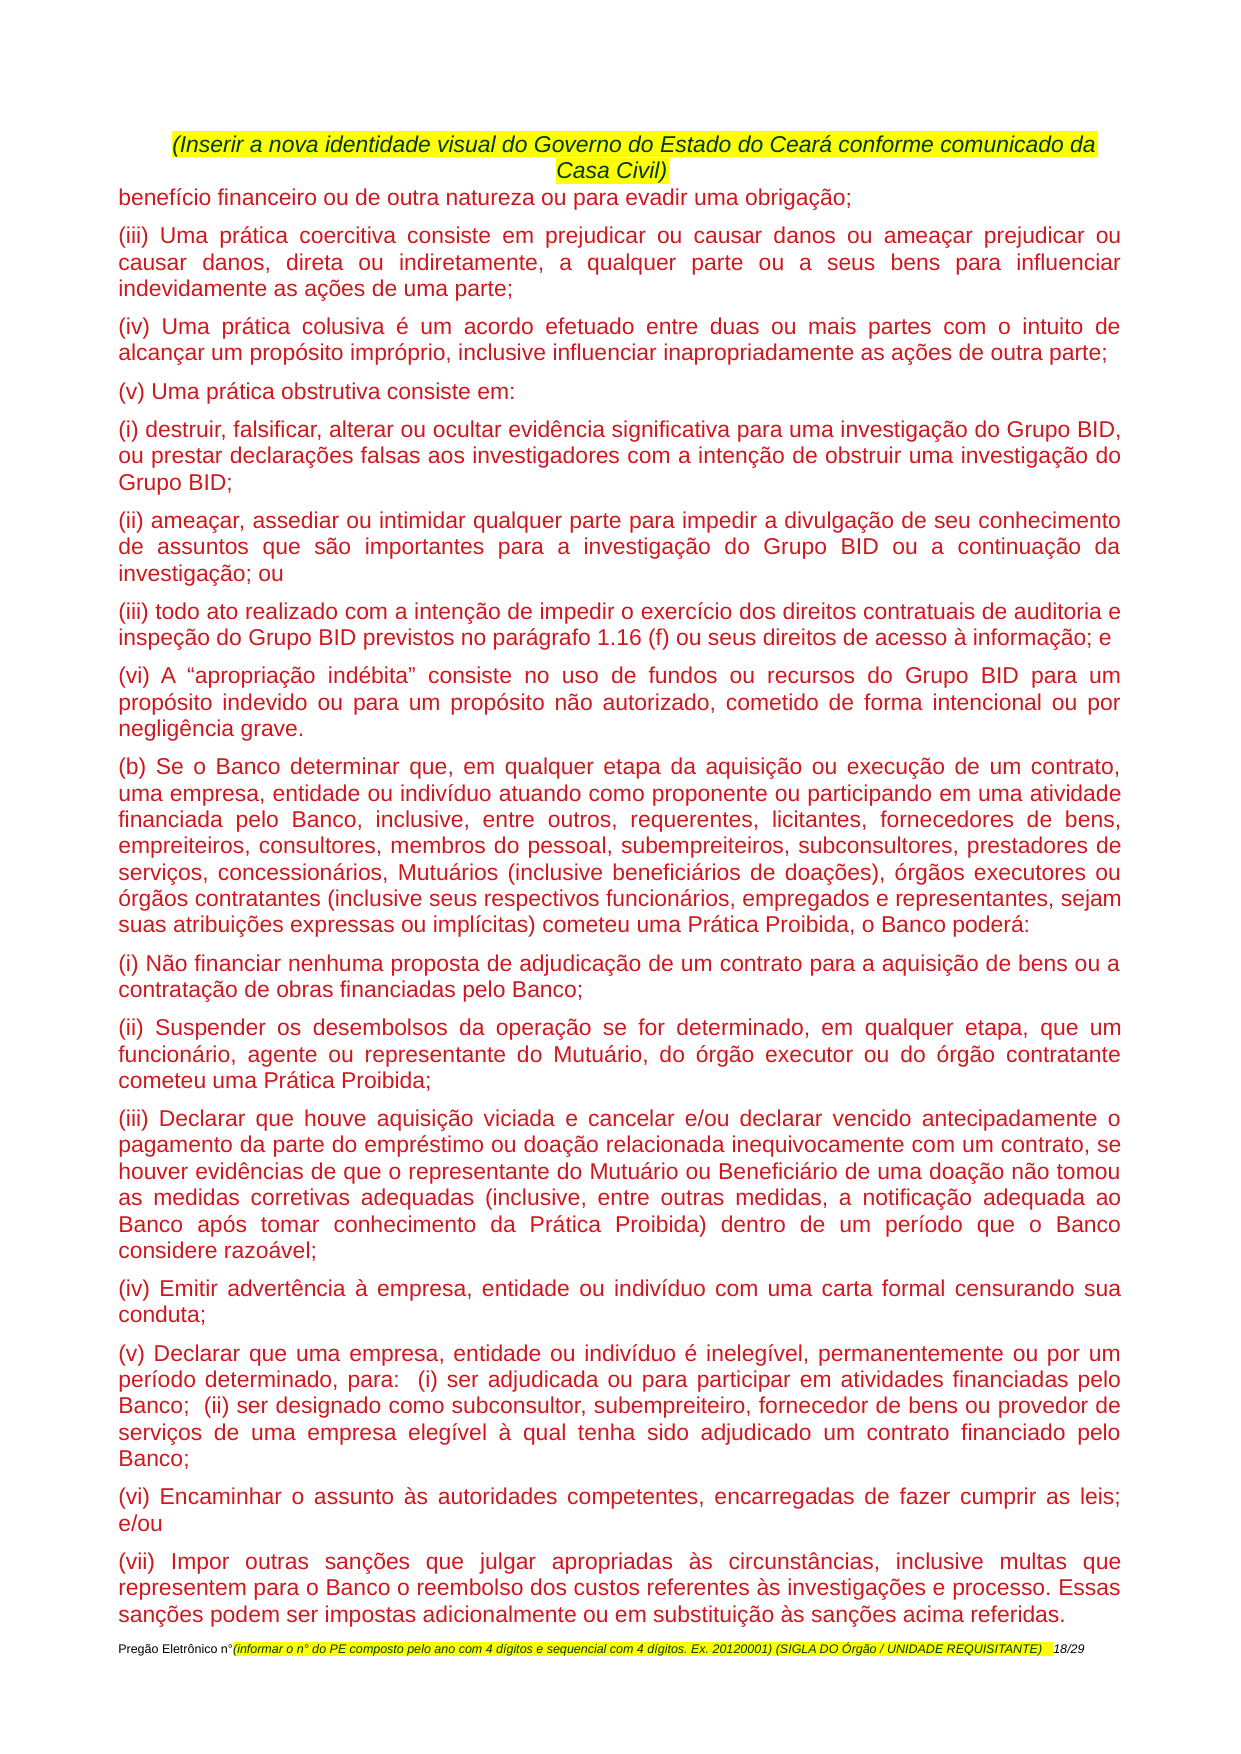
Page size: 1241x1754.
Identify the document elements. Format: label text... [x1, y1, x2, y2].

text (iii) todo ato realizado com a intenção de impedir o exercício dos direitos contratuais de auditoria e inspeção do Grupo BID previstos no parágrafo 1.16 (f) ou seus direitos de acesso à informação; e [118, 598, 1122, 650]
text (vi) A “apropriação indébita” consiste no uso de fundos ou recursos do Grupo BID para um propósito indevido ou para um propósito não autorizado, cometido de forma intencional ou por negligência grave. [118, 662, 1122, 741]
text (vii) Impor outras sanções que julgar apropriadas às circunstâncias, inclusive multas que representem para o Banco o reembolso dos custos referentes às investigações e processo. Essas sanções podem ser impostas adicionalmente ou em substituição às sanções acima referidas. [118, 1548, 1122, 1627]
text (v) Uma prática obstrutiva consiste em: [118, 378, 1122, 404]
text (i) Não financiar nenhuma proposta de adjudicação de um contrato para a aquisição de bens ou a contratação de obras financiadas pelo Banco; [118, 949, 1122, 1002]
text (iv) Uma prática colusiva é um acordo efetuado entre duas ou mais partes com o intuito de alcançar um propósito impróprio, inclusive influenciar inapropriadamente as ações de outra parte; [118, 313, 1122, 366]
text (v) Declarar que uma empresa, entidade ou indivíduo é inelegível, permanentemente ou por um período determinado, para: (i) ser adjudicada ou para participar em atividades financiadas pelo Banco; (ii) ser designado como subconsultor, subempreiteiro, fornecedor de bens ou provedor de serviços de uma empresa elegível à qual tenha sido adjudicado um contrato financiado pelo Banco; [118, 1340, 1122, 1471]
text (i) destruir, falsificar, alterar ou ocultar evidência significativa para uma investigação do Grupo BID, ou prestar declarações falsas aos investigadores com a intenção de obstruir uma investigação do Grupo BID; [118, 416, 1122, 495]
text benefício financeiro ou de outra natureza ou para evadir uma obrigação; [118, 184, 1122, 210]
text (ii) ameaçar, assediar ou intimidar qualquer parte para impedir a divulgação de seu conhecimento de assuntos que são importantes para a investigação do Grupo BID ou a continuação da investigação; ou [118, 507, 1122, 586]
text (iii) Uma prática coercitiva consiste em prejudicar ou causar danos ou ameaçar prejudicar ou causar danos, direta ou indiretamente, a qualquer parte ou a seus bens para influenciar indevidamente as ações de uma parte; [118, 222, 1122, 301]
text (iv) Emitir advertência à empresa, entidade ou indivíduo com uma carta formal censurando sua conduta; [118, 1275, 1122, 1328]
text (ii) Suspender os desembolsos da operação se for determinado, em qualquer etapa, que um funcionário, agente ou representante do Mutuário, do órgão executor ou do órgão contratante cometeu uma Prática Proibida; [118, 1014, 1122, 1093]
text (b) Se o Banco determinar que, em qualquer etapa da aquisição ou execução de um contrato, uma empresa, entidade ou indivíduo atuando como proponente ou participando em uma atividade financiada pelo Banco, inclusive, entre outros, requerentes, licitantes, fornecedores de bens, empreiteiros, consultores, membros do pessoal, subempreiteiros, subconsultores, prestadores de serviços, concessionários, Mutuários (inclusive beneficiários de doações), órgãos executores ou órgãos contratantes (inclusive seus respectivos funcionários, empregados e representantes, sejam suas atribuições expressas ou implícitas) cometeu uma Prática Proibida, o Banco poderá: [118, 753, 1122, 938]
text (iii) Declarar que houve aquisição viciada e cancelar e/ou declarar vencido antecipadamente o pagamento da parte do empréstimo ou doação relacionada inequivocamente com um contrato, se houver evidências de que o representante do Mutuário ou Beneficiário de uma doação não tomou as medidas corretivas adequadas (inclusive, entre outras medidas, a notificação adequada ao Banco após tomar conhecimento da Prática Proibida) dentro de um período que o Banco considere razoável; [118, 1105, 1122, 1263]
text (vi) Encaminhar o assunto às autoridades competentes, encarregadas de fazer cumprir as leis; e/ou [118, 1483, 1122, 1536]
